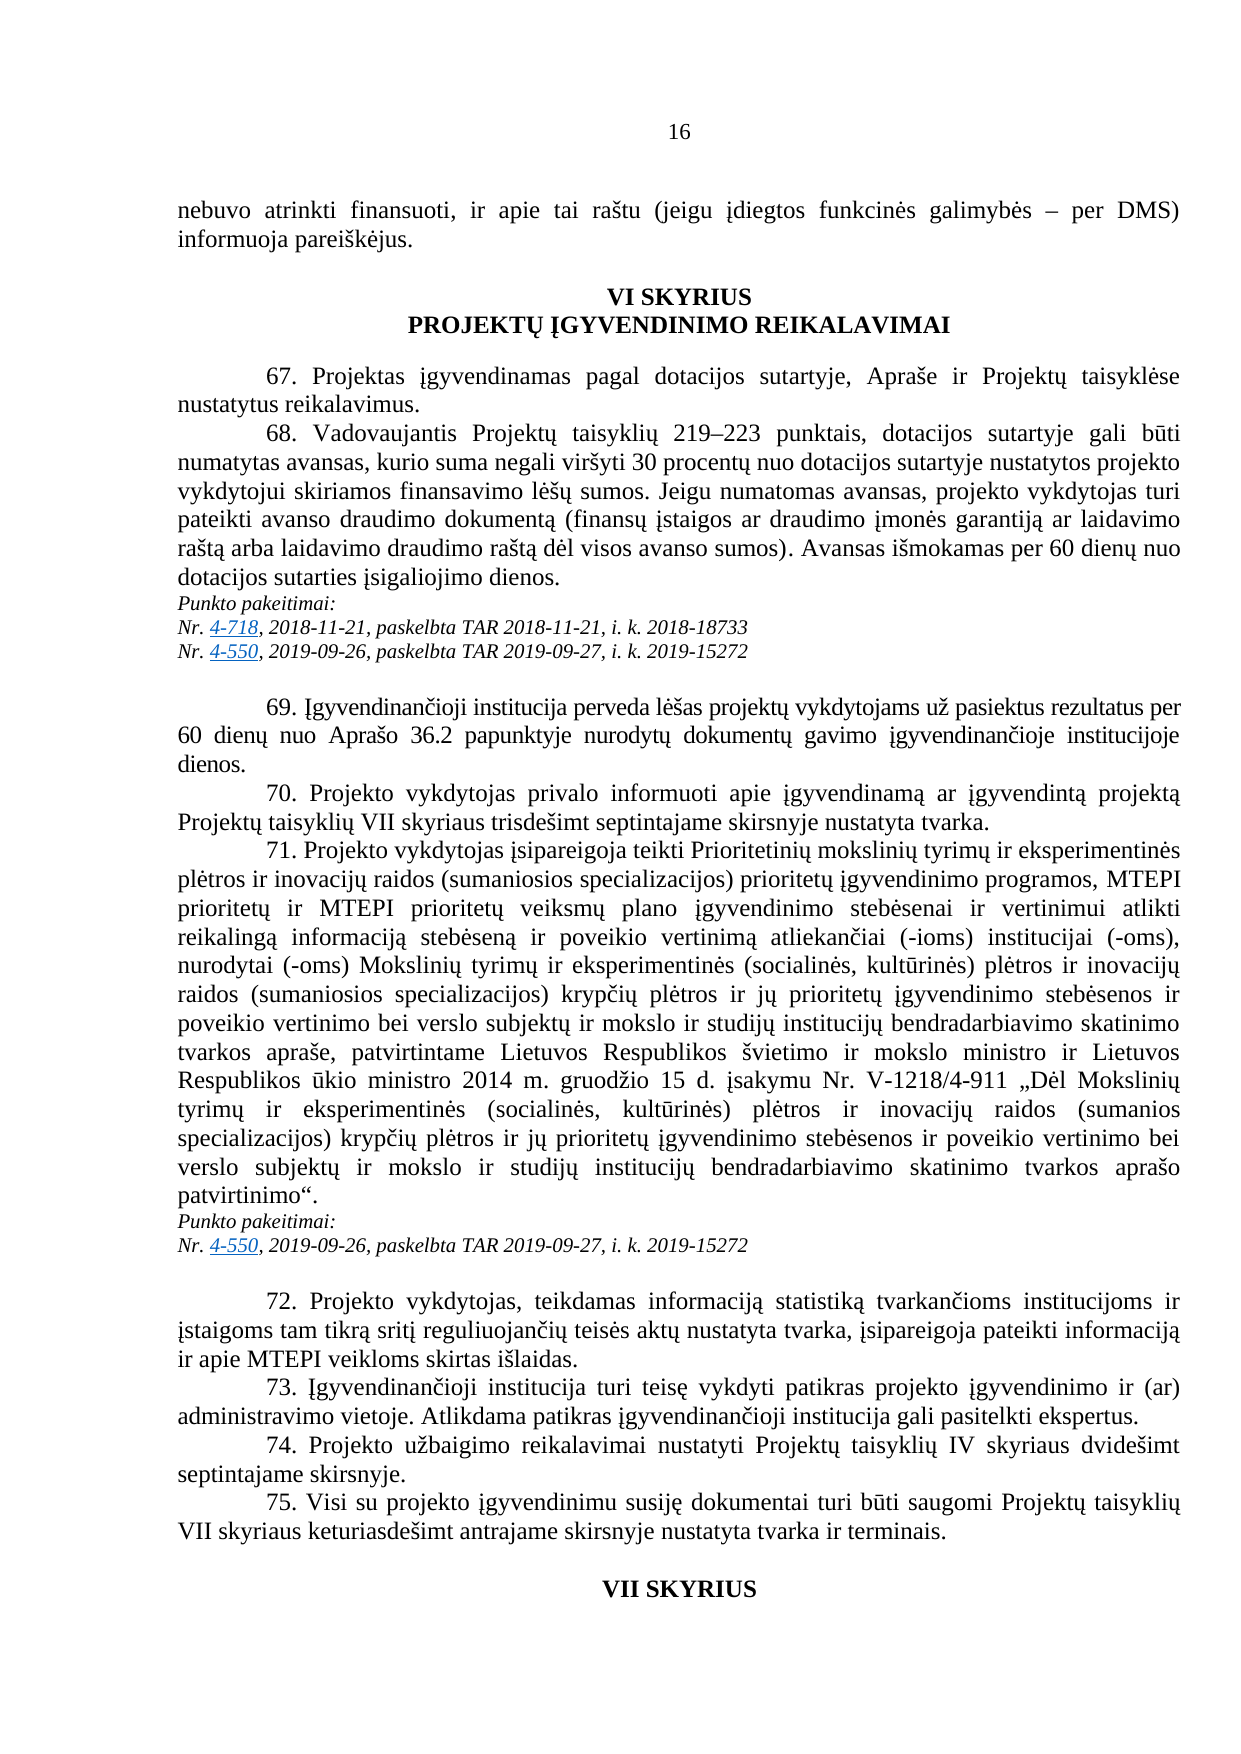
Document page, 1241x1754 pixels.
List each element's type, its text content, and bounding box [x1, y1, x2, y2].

text 72. Projekto vykdytojas, teikdamas informaciją statistiką tvarkančioms institucijoms ir įstaigoms tam tikrą sritį reguliuojančių teisės aktų nustatyta tvarka, įsipareigoja pateikti informaciją ir apie MTEPI veikloms skirtas išlaidas. [177, 1286, 1181, 1372]
text Nr. 4-550, 2019-09-26, paskelbta TAR 2019-09-27, i. k. 2019-15272 [177, 639, 1181, 663]
text 75. Visi su projekto įgyvendinimu susiję dokumentai turi būti saugomi Projektų taisyklių VII skyriaus keturiasdešimt antrajame skirsnyje nustatyta tvarka ir terminais. [177, 1487, 1181, 1545]
text Nr. 4-718, 2018-11-21, paskelbta TAR 2018-11-21, i. k. 2018-18733 [177, 615, 1181, 639]
text nebuvo atrinkti finansuoti, ir apie tai raštu (jeigu įdiegtos funkcinės galimybės – per DMS) informuoja pareiškėjus. [177, 196, 1181, 253]
text Nr. 4-550, 2019-09-26, paskelbta TAR 2019-09-27, i. k. 2019-15272 [177, 1233, 1181, 1257]
text 68. Vadovaujantis Projektų taisyklių 219–223 punktais, dotacijos sutartyje gali būti numatytas avansas, kurio suma negali viršyti 30 procentų nuo dotacijos sutartyje nustatytos projekto vykdytojui skiriamos finansavimo lėšų sumos. Jeigu numatomas avansas, projekto vykdytojas turi pateikti avanso draudimo dokumentą (finansų įstaigos ar draudimo įmonės garantiją ar laidavimo raštą arba laidavimo draudimo raštą dėl visos avanso sumos). Avansas išmokamas per 60 dienų nuo dotacijos sutarties įsigaliojimo dienos. [177, 418, 1181, 591]
text 74. Projekto užbaigimo reikalavimai nustatyti Projektų taisyklių IV skyriaus dvidešimt septintajame skirsnyje. [177, 1430, 1181, 1487]
text 70. Projekto vykdytojas privalo informuoti apie įgyvendinamą ar įgyvendintą projektą Projektų taisyklių VII skyriaus trisdešimt septintajame skirsnyje nustatyta tvarka. [177, 778, 1181, 836]
text Punkto pakeitimai: [177, 1209, 1181, 1233]
text Punkto pakeitimai: [177, 591, 1181, 615]
text 69. Įgyvendinančioji institucija perveda lėšas projektų vykdytojams už pasiektus rezultatus per 60 dienų nuo Aprašo 36.2 papunktyje nurodytų dokumentų gavimo įgyvendinančioje institucijoje dienos. [177, 692, 1181, 778]
text PROJEKTŲ ĮGYVENDINIMO REIKALAVIMAI [177, 311, 1181, 339]
text VI SKYRIUS [177, 282, 1181, 311]
text 73. Įgyvendinančioji institucija turi teisę vykdyti patikras projekto įgyvendinimo ir (ar) administravimo vietoje. Atlikdama patikras įgyvendinančioji institucija gali pasitelkti ekspertus. [177, 1372, 1181, 1430]
text 67. Projektas įgyvendinamas pagal dotacijos sutartyje, Apraše ir Projektų taisyklėse nustatytus reikalavimus. [177, 361, 1181, 418]
text VII SKYRIUS [177, 1574, 1181, 1602]
text 71. Projekto vykdytojas įsipareigoja teikti Prioritetinių mokslinių tyrimų ir eksperimentinės plėtros ir inovacijų raidos (sumaniosios specializacijos) prioritetų įgyvendinimo programos, MTEPI prioritetų ir MTEPI prioritetų veiksmų plano įgyvendinimo stebėsenai ir vertinimui atlikti reikalingą informaciją stebėseną ir poveikio vertinimą atliekančiai (-ioms) institucijai (-oms), nurodytai (-oms) Mokslinių tyrimų ir eksperimentinės (socialinės, kultūrinės) plėtros ir inovacijų raidos (sumaniosios specializacijos) krypčių plėtros ir jų prioritetų įgyvendinimo stebėsenos ir poveikio vertinimo bei verslo subjektų ir mokslo ir studijų institucijų bendradarbiavimo skatinimo tvarkos apraše, patvirtintame Lietuvos Respublikos švietimo ir mokslo ministro ir Lietuvos Respublikos ūkio ministro 2014 m. gruodžio 15 d. įsakymu Nr. V-1218/4-911 „Dėl Mokslinių tyrimų ir eksperimentinės (socialinės, kultūrinės) plėtros ir inovacijų raidos (sumanios specializacijos) krypčių plėtros ir jų prioritetų įgyvendinimo stebėsenos ir poveikio vertinimo bei verslo subjektų ir mokslo ir studijų institucijų bendradarbiavimo skatinimo tvarkos aprašo patvirtinimo“. [177, 836, 1181, 1209]
